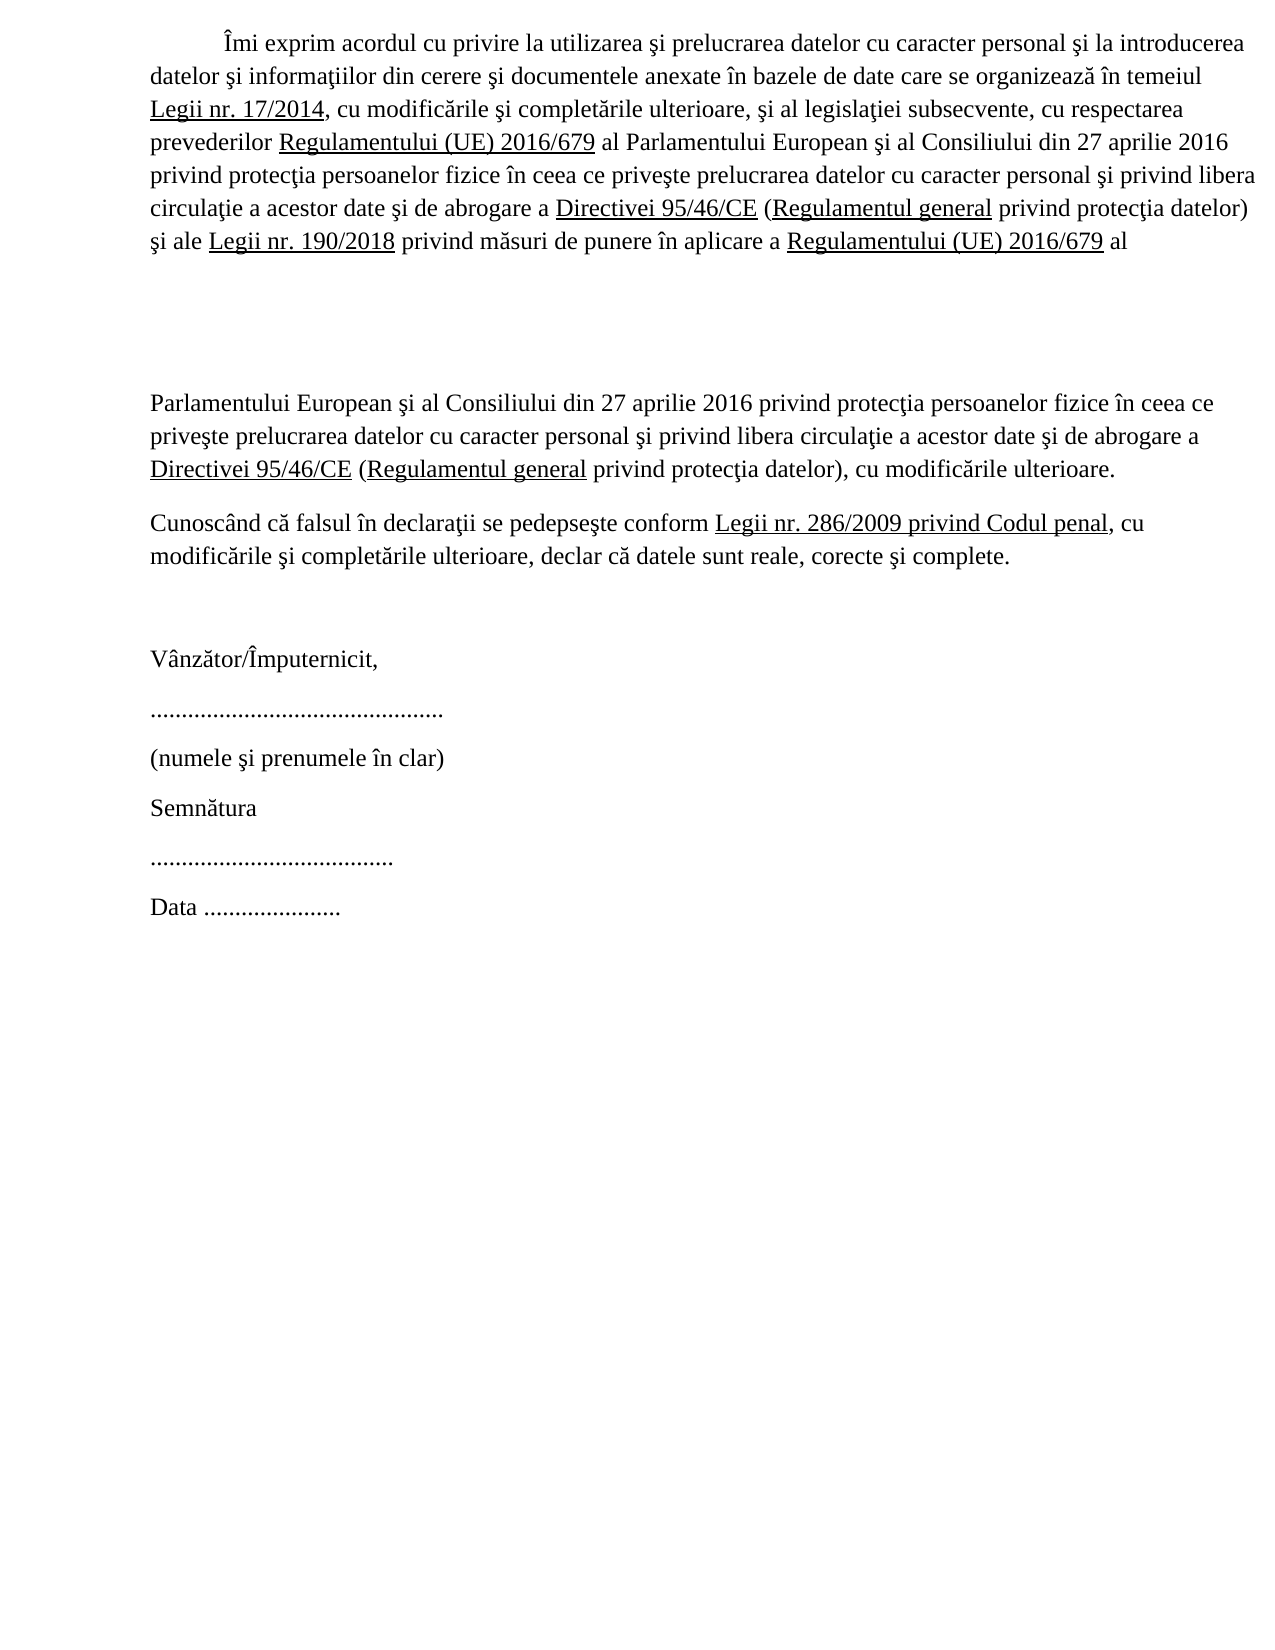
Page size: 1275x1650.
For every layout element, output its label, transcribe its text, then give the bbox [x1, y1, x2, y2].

text Parlamentului European şi al Consiliului din 27 aprilie 2016 privind protecţia persoanelor fizice în ceea ce priveşte prelucrarea datelor cu caracter personal şi privind libera circulaţie a acestor date şi de abrogare a Directivei 95/46/CE (Regulamentul general privind protecţia datelor), cu modificările ulterioare. [150, 388, 1256, 483]
text Data ...................... [150, 892, 1256, 921]
text ....................................... [150, 842, 1256, 871]
text Semnătura [150, 793, 1256, 822]
text ............................................... [150, 694, 1256, 722]
text (numele şi prenumele în clar) [150, 743, 1256, 772]
text Vânzător/Împuternicit, [150, 644, 1256, 673]
text Îmi exprim acordul cu privire la utilizarea şi prelucrarea datelor cu caracter personal şi la introducerea datelor şi informaţiilor din cerere şi documentele anexate în bazele de date care se organizează în temeiul Legii nr. 17/2014, cu modificările şi completările ulterioare, şi al legislaţiei subsecvente, cu respectarea prevederilor Regulamentului (UE) 2016/679 al Parlamentului European şi al Consiliului din 27 aprilie 2016 privind protecţia persoanelor fizice în ceea ce priveşte prelucrarea datelor cu caracter personal şi privind libera circulaţie a acestor date şi de abrogare a Directivei 95/46/CE (Regulamentul general privind protecţia datelor) şi ale Legii nr. 190/2018 privind măsuri de punere în aplicare a Regulamentului (UE) 2016/679 al [150, 28, 1256, 255]
text Cunoscând că falsul în declaraţii se pedepseşte conform Legii nr. 286/2009 privind Codul penal, cu modificările şi completările ulterioare, declar că datele sunt reale, corecte şi complete. [150, 508, 1256, 569]
